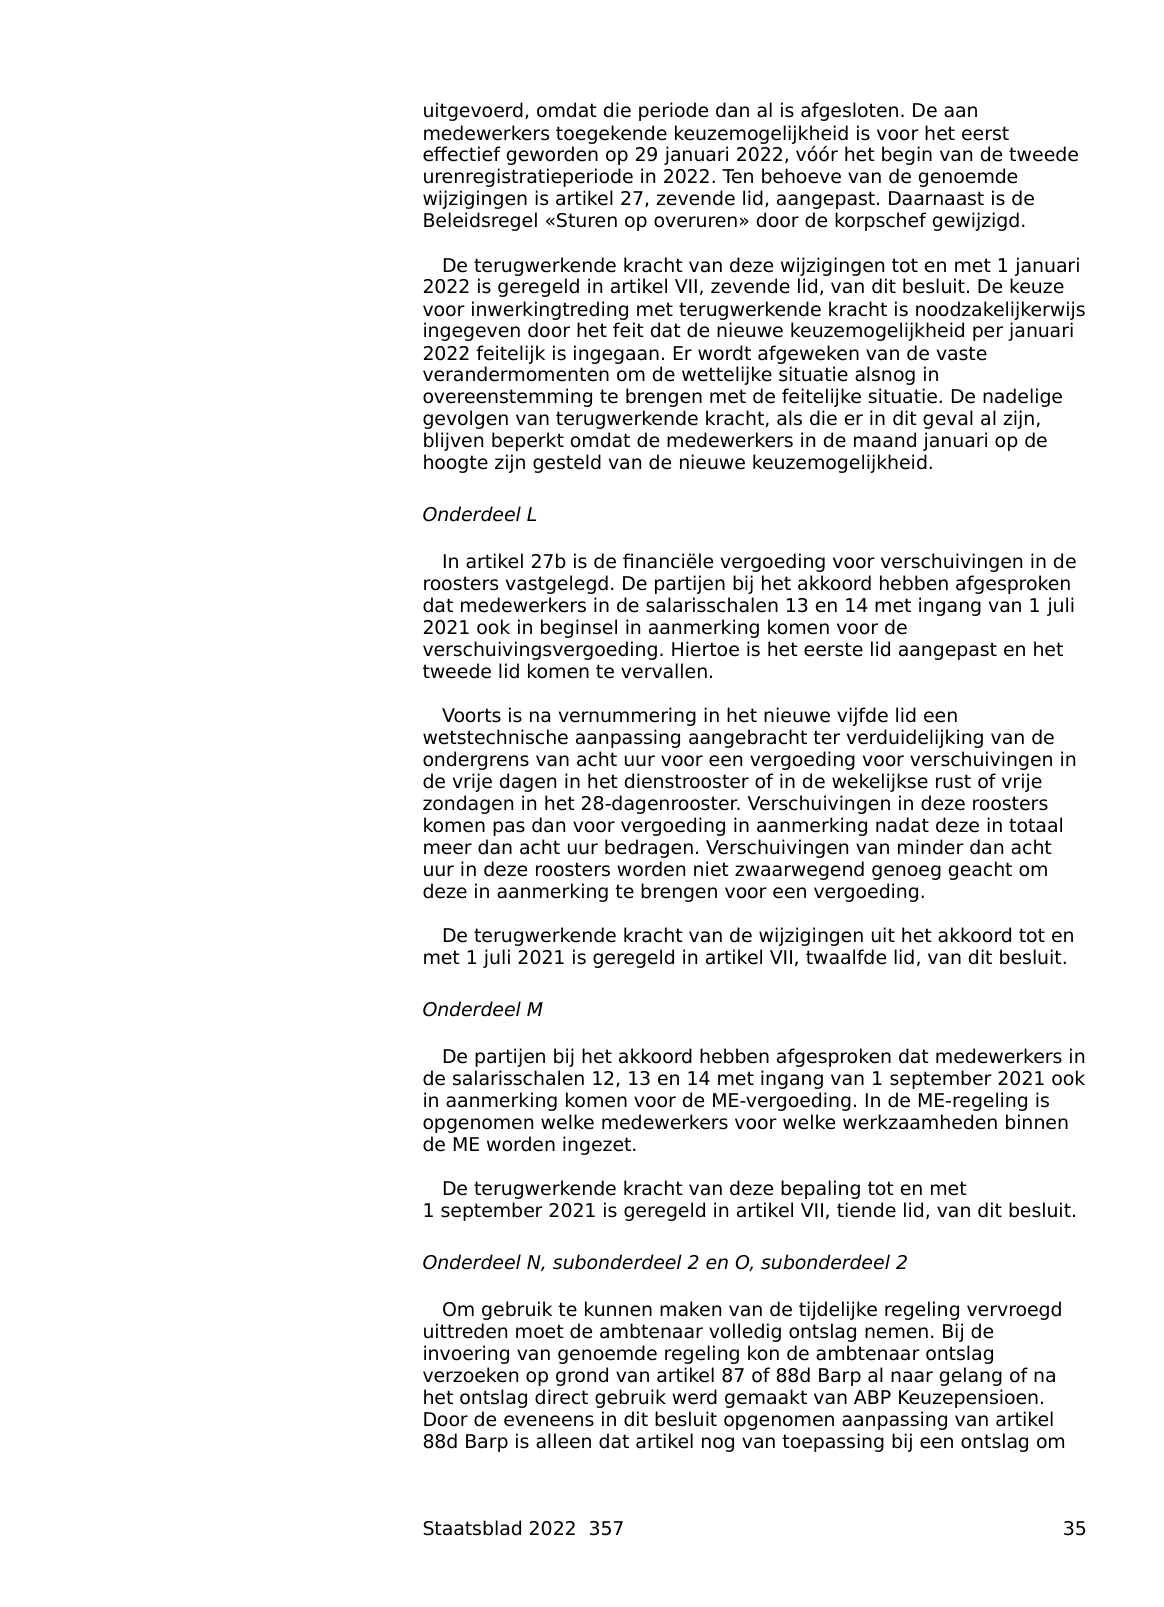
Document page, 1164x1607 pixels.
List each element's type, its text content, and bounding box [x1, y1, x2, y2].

subtitle Onderdeel N, subonderdeel 2 en O, subonderdeel 2 [422, 1252, 1087, 1274]
text De terugwerkende kracht van de wijzigingen uit het akkoord tot en met 1 juli 2021 is geregeld in artikel VII, twaalfde lid, van dit besluit. [422, 925, 1087, 969]
subtitle Onderdeel M [422, 999, 1087, 1021]
text Voorts is na vernummering in het nieuwe vijfde lid een wetstechnische aanpassing aangebracht ter verduidelijking van de ondergrens van acht uur voor een vergoeding voor verschuivingen in de vrije dagen in het dienstrooster of in de wekelijkse rust of vrije zondagen in het 28-dagenrooster. Verschuivingen in deze roosters komen pas dan voor vergoeding in aanmerking nadat deze in totaal meer dan acht uur bedragen. Verschuivingen van minder dan acht uur in deze roosters worden niet zwaarwegend genoeg geacht om deze in aanmerking te brengen voor een vergoeding. [422, 705, 1087, 903]
text Om gebruik te kunnen maken van de tijdelijke regeling vervroegd uittreden moet de ambtenaar volledig ontslag nemen. Bij de invoering van genoemde regeling kon de ambtenaar ontslag verzoeken op grond van artikel 87 of 88d Barp al naar gelang of na het ontslag direct gebruik werd gemaakt van ABP Keuzepensioen. Door de eveneens in dit besluit opgenomen aanpassing van artikel 88d Barp is alleen dat artikel nog van toepassing bij een ontslag om [422, 1299, 1087, 1453]
text De partijen bij het akkoord hebben afgesproken dat medewerkers in de salarisschalen 12, 13 en 14 met ingang van 1 september 2021 ook in aanmerking komen voor de ME-vergoeding. In de ME-regeling is opgenomen welke medewerkers voor welke werkzaamheden binnen de ME worden ingezet. [422, 1046, 1087, 1156]
text In artikel 27b is de financiële vergoeding voor verschuivingen in de roosters vastgelegd. De partijen bij het akkoord hebben afgesproken dat medewerkers in de salarisschalen 13 en 14 met ingang van 1 juli 2021 ook in beginsel in aanmerking komen voor de verschuivingsvergoeding. Hiertoe is het eerste lid aangepast en het tweede lid komen te vervallen. [422, 551, 1087, 683]
text De terugwerkende kracht van deze wijzigingen tot en met 1 januari 2022 is geregeld in artikel VII, zevende lid, van dit besluit. De keuze voor inwerkingtreding met terugwerkende kracht is noodzakelijkerwijs ingegeven door het feit dat de nieuwe keuzemogelijkheid per januari 2022 feitelijk is ingegaan. Er wordt afgeweken van de vaste verandermomenten om de wettelijke situatie alsnog in overeenstemming te brengen met de feitelijke situatie. De nadelige gevolgen van terugwerkende kracht, als die er in dit geval al zijn, blijven beperkt omdat de medewerkers in de maand januari op de hoogte zijn gesteld van de nieuwe keuzemogelijkheid. [422, 254, 1087, 474]
subtitle Onderdeel L [422, 504, 1087, 526]
text De terugwerkende kracht van deze bepaling tot en met 1 september 2021 is geregeld in artikel VII, tiende lid, van dit besluit. [422, 1178, 1087, 1222]
text uitgevoerd, omdat die periode dan al is afgesloten. De aan medewerkers toegekende keuzemogelijkheid is voor het eerst effectief geworden op 29 januari 2022, vóór het begin van de tweede urenregistratieperiode in 2022. Ten behoeve van de genoemde wijzigingen is artikel 27, zevende lid, aangepast. Daarnaast is de Beleidsregel «Sturen op overuren» door de korpschef gewijzigd. [422, 100, 1087, 232]
